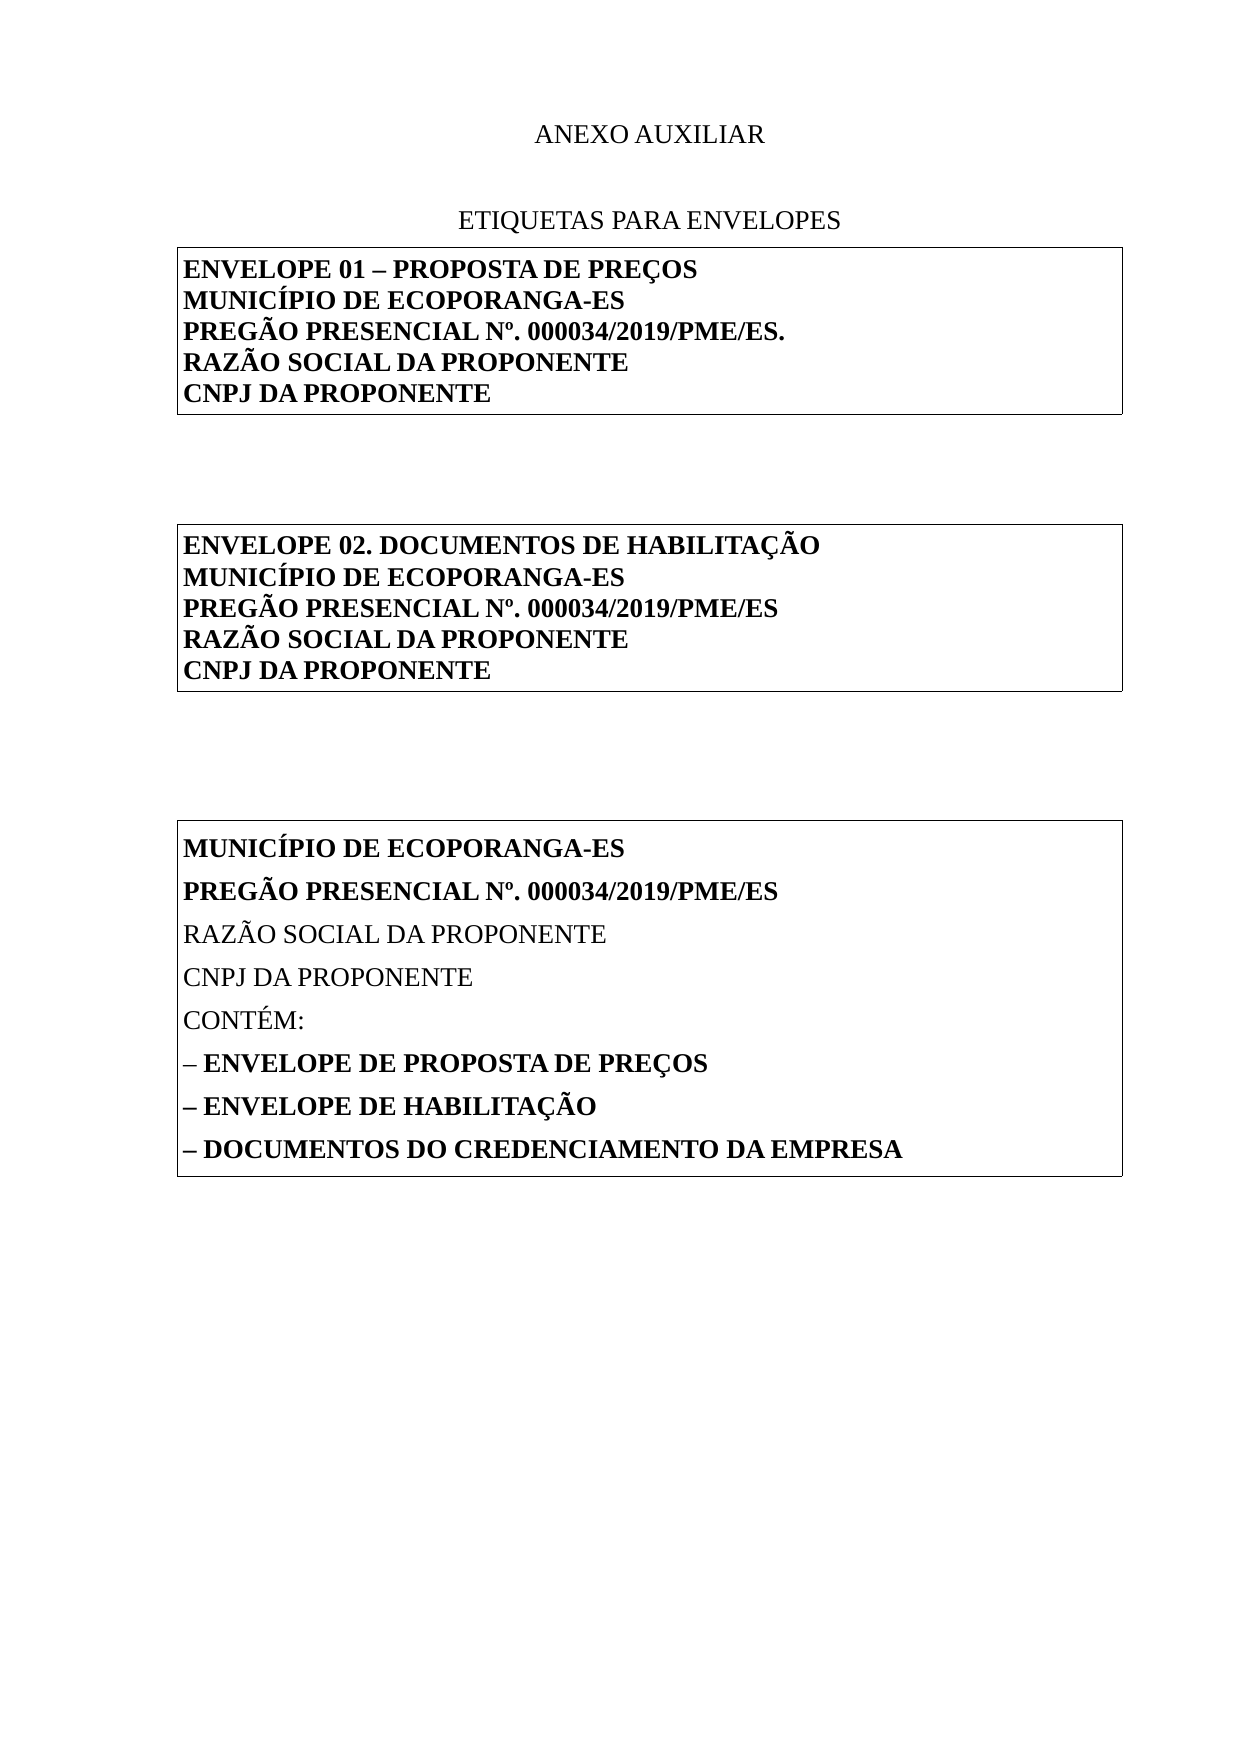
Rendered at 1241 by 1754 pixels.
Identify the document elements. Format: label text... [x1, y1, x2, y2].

table_header MUNICÍPIO DE ECOPORANGA-ES PREGÃO PRESENCIAL Nº. 000034/2019/PME/ES RAZÃO SOCIAL DA PROPONENTE CNPJ DA PROPONENTE CONTÉM: – ENVELOPE DE PROPOSTA DE PREÇOS – ENVELOPE DE HABILITAÇÃO – DOCUMENTOS DO CREDENCIAMENTO DA EMPRESA [178, 821, 1122, 1176]
table_header ENVELOPE 02. DOCUMENTOS DE HABILITAÇÃO MUNICÍPIO DE ECOPORANGA-ES PREGÃO PRESENCIAL Nº. 000034/2019/PME/ES RAZÃO SOCIAL DA PROPONENTE CNPJ DA PROPONENTE [178, 525, 1122, 691]
table_header ENVELOPE 01 – PROPOSTA DE PREÇOS MUNICÍPIO DE ECOPORANGA-ES PREGÃO PRESENCIAL Nº. 000034/2019/PME/ES. RAZÃO SOCIAL DA PROPONENTE CNPJ DA PROPONENTE [178, 248, 1122, 414]
text ETIQUETAS PARA ENVELOPES [177, 204, 1122, 235]
text ANEXO AUXILIAR [177, 118, 1122, 149]
